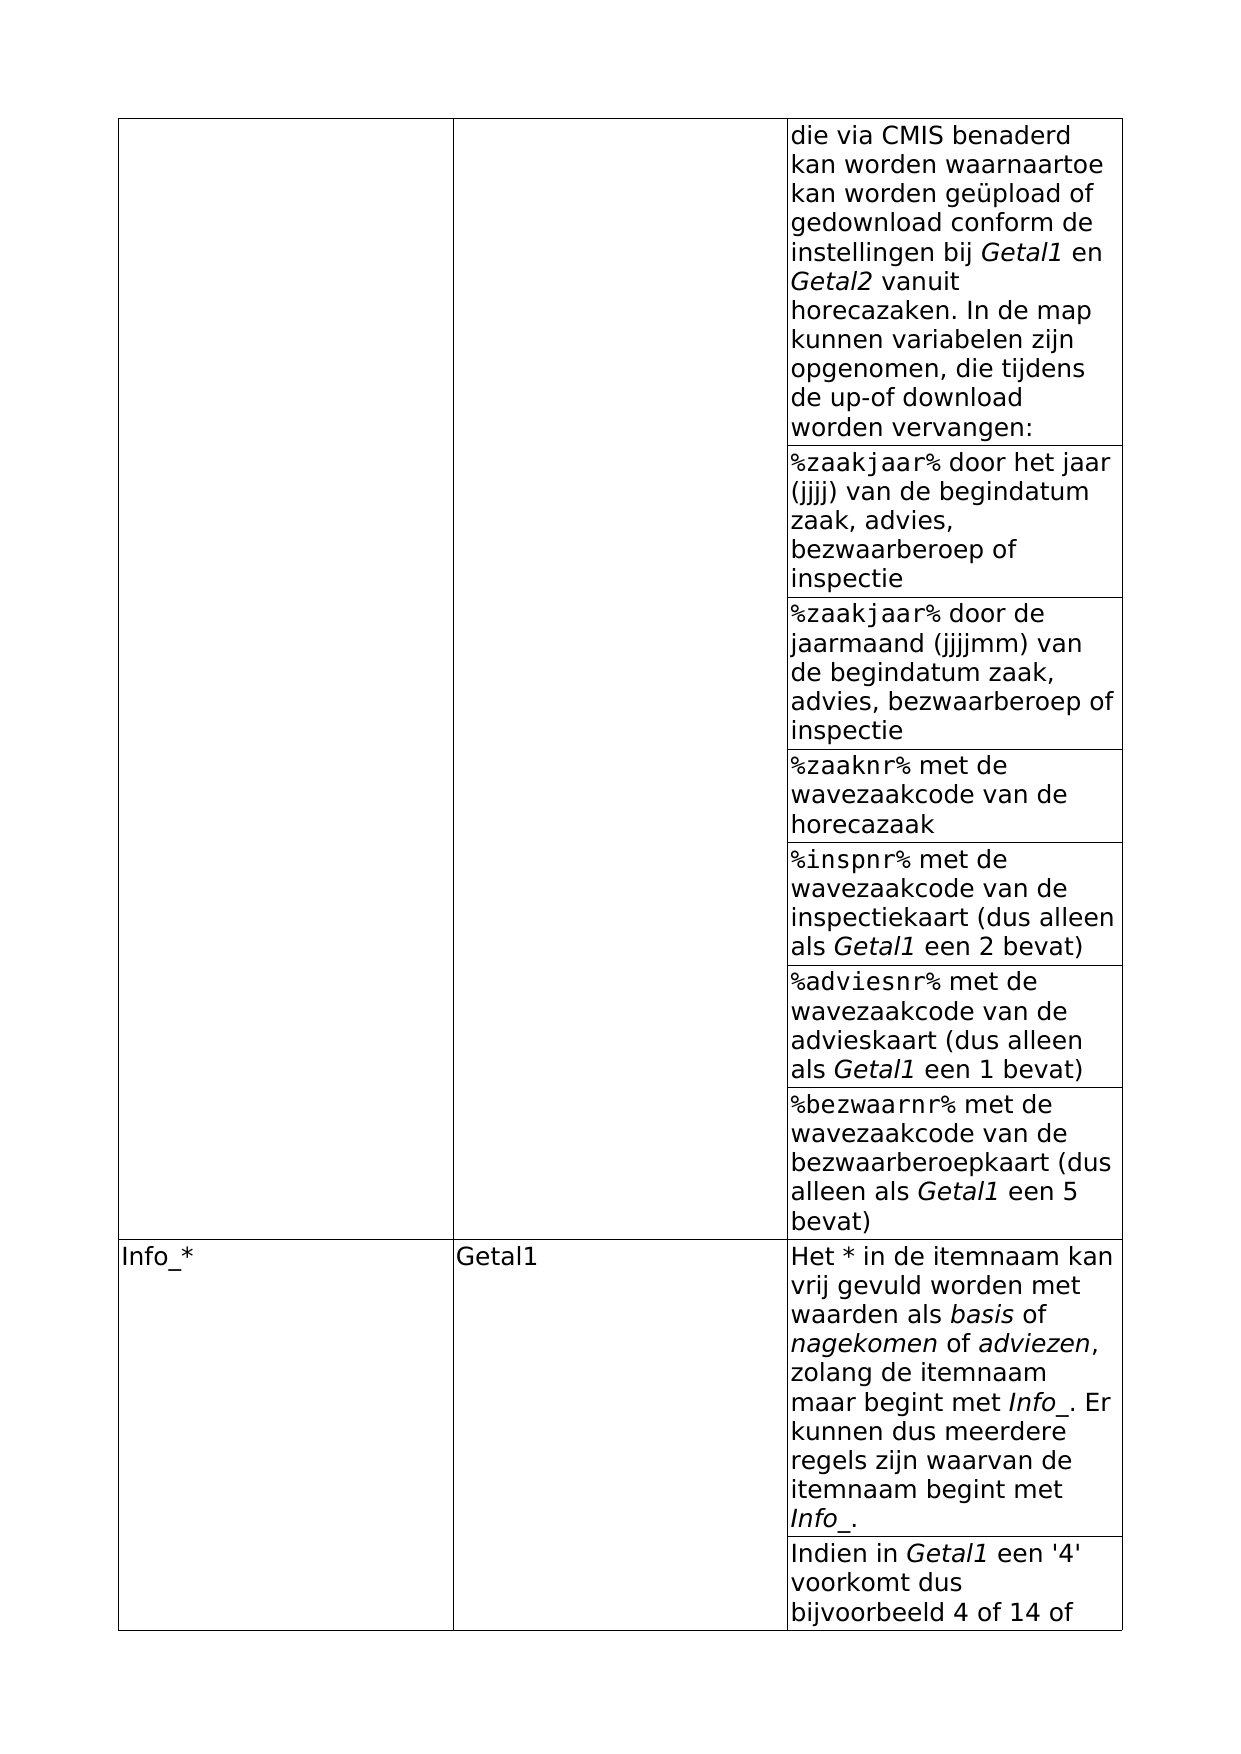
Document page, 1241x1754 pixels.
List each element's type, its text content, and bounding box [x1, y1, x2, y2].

table_cell die via CMIS benaderd kan worden waarnaartoe kan worden geüpload of gedownload conform de instellingen bij Getal1 en Getal2 vanuit horecazaken. In de map kunnen variabelen zijn opgenomen, die tijdens de up-of download worden vervangen: [788, 119, 1122, 445]
table_cell Het * in de itemnaam kan vrij gevuld worden met waarden als basis of nagekomen of adviezen, zolang de itemnaam maar begint met Info_. Er kunnen dus meerdere regels zijn waarvan de itemnaam begint met Info_. [788, 1240, 1122, 1536]
table_cell %zaakjaar% door de jaarmaand (jjjjmm) van de begindatum zaak, advies, bezwaarberoep of inspectie [788, 598, 1122, 748]
table_cell %adviesnr% met de wavezaakcode van de advieskaart (dus alleen als Getal1 een 1 bevat) [788, 966, 1122, 1087]
table_cell %zaaknr% met de wavezaakcode van de horecazaak [788, 750, 1122, 842]
table_cell %zaakjaar% door het jaar (jjjj) van de begindatum zaak, advies, bezwaarberoep of inspectie [788, 446, 1122, 597]
table_cell %inspnr% met de wavezaakcode van de inspectiekaart (dus alleen als Getal1 een 2 bevat) [788, 843, 1122, 964]
table_cell %bezwaarnr% met de wavezaakcode van de bezwaarberoepkaart (dus alleen als Getal1 een 5 bevat) [788, 1088, 1122, 1239]
table_cell [454, 119, 787, 1239]
table_cell Indien in Getal1 een '4' voorkomt dus bijvoorbeeld 4 of 14 of [788, 1537, 1122, 1630]
table_cell Getal1 [454, 1240, 787, 1630]
table_cell [119, 119, 453, 1239]
table_cell Info_* [119, 1240, 453, 1630]
